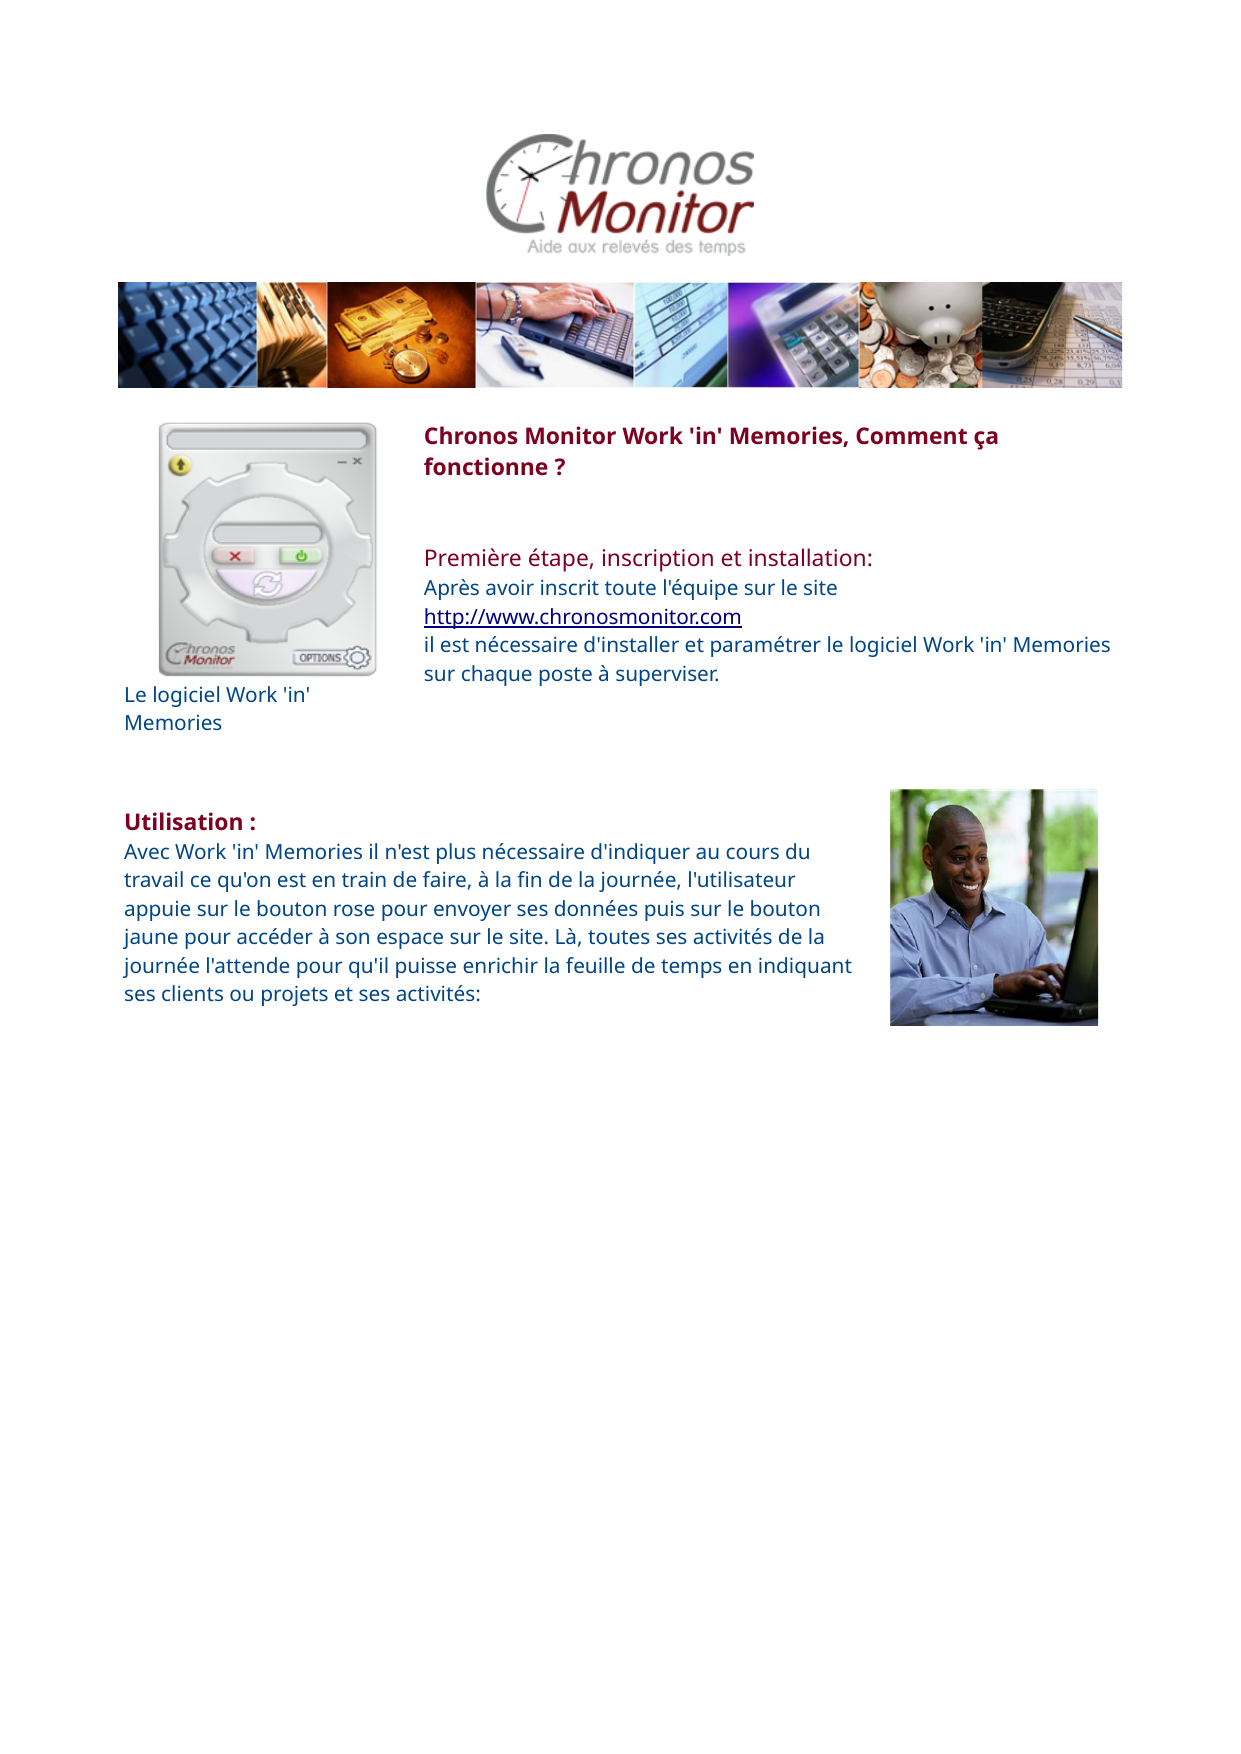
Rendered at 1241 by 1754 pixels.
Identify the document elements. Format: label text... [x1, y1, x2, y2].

table_header [869, 790, 1122, 1058]
table_header Chronos Monitor Work 'in' Memories, Comment ça fonctionne ? Première étape, inscription et installation: Après avoir inscrit toute l'équipe sur le site http://www.chronosmonitor.com il est nécessaire d'installer et paramétrer le logiciel Work 'in' Memories sur chaque poste à superviser. [418, 414, 1122, 743]
picture [486, 134, 754, 256]
table_header Le logiciel Work 'in' Memories [118, 414, 418, 743]
table_header Utilisation : Avec Work 'in' Memories il n'est plus nécessaire d'indiquer au cours du travail ce qu'on est en train de faire, à la fin de la journée, l'utilisateur appuie sur le bouton rose pour envoyer ses données puis sur le bouton jaune pour accéder à son espace sur le site. Là, toutes ses activités de la journée l'attende pour qu'il puisse enrichir la feuille de temps en indiquant ses clients ou projets et ses activités: [118, 769, 869, 1058]
table_header [869, 769, 1122, 789]
picture [890, 789, 1099, 1026]
picture [118, 282, 1123, 388]
picture [158, 420, 378, 680]
